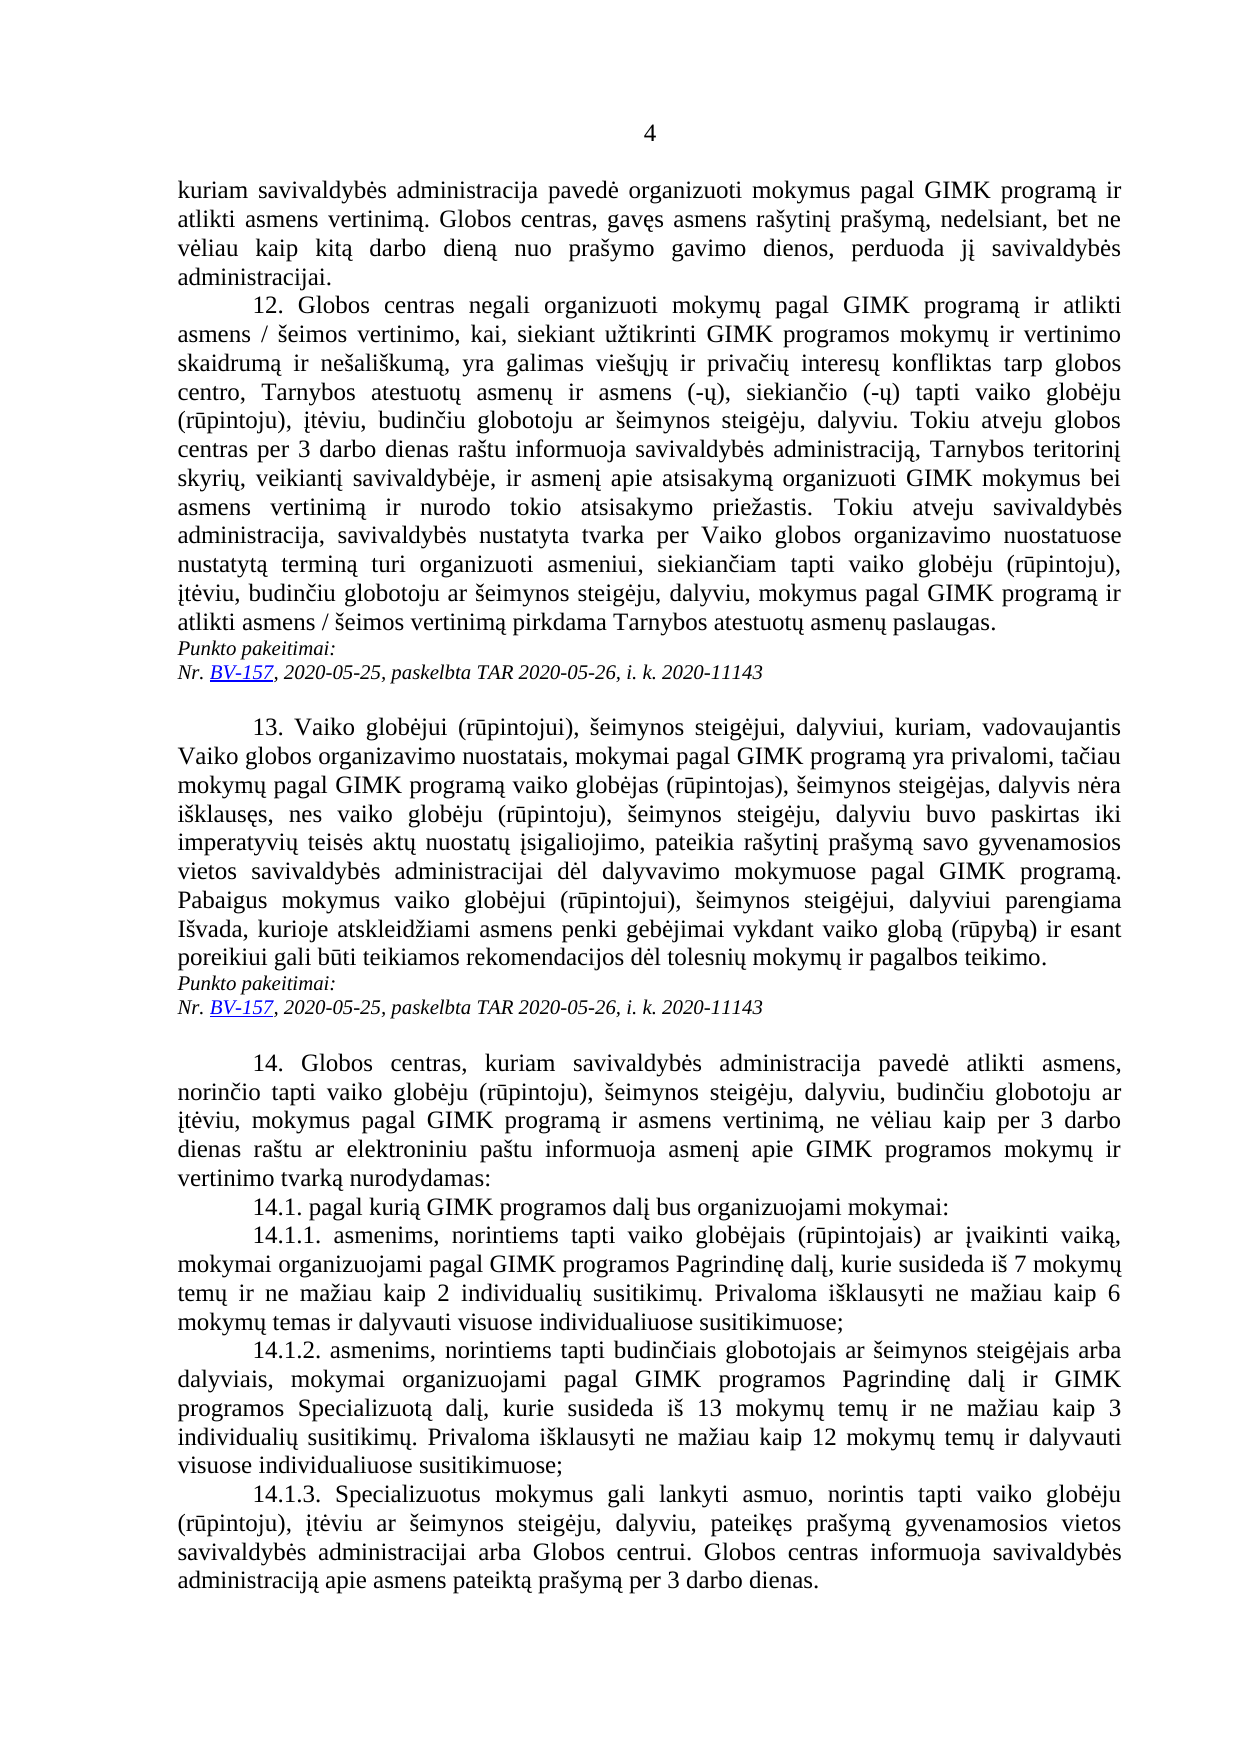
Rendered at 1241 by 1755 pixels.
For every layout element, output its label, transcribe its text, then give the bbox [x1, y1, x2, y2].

text 14. Globos centras, kuriam savivaldybės administracija pavedė atlikti asmens, norinčio tapti vaiko globėju (rūpintoju), šeimynos steigėju, dalyviu, budinčiu globotoju ar įtėviu, mokymus pagal GIMK programą ir asmens vertinimą, ne vėliau kaip per 3 darbo dienas raštu ar elektroniniu paštu informuoja asmenį apie GIMK programos mokymų ir vertinimo tvarką nurodydamas: [177, 1048, 1122, 1192]
text Nr. BV-157, 2020-05-25, paskelbta TAR 2020-05-26, i. k. 2020-11143 [177, 995, 1122, 1019]
text Punkto pakeitimai: [177, 971, 1122, 995]
text Nr. BV-157, 2020-05-25, paskelbta TAR 2020-05-26, i. k. 2020-11143 [177, 660, 1122, 684]
text 14.1.2. asmenims, norintiems tapti budinčiais globotojais ar šeimynos steigėjais arba dalyviais, mokymai organizuojami pagal GIMK programos Pagrindinę dalį ir GIMK programos Specializuotą dalį, kurie susideda iš 13 mokymų temų ir ne mažiau kaip 3 individualių susitikimų. Privaloma išklausyti ne mažiau kaip 12 mokymų temų ir dalyvauti visuose individualiuose susitikimuose; [177, 1336, 1122, 1479]
text 12. Globos centras negali organizuoti mokymų pagal GIMK programą ir atlikti asmens / šeimos vertinimo, kai, siekiant užtikrinti GIMK programos mokymų ir vertinimo skaidrumą ir nešališkumą, yra galimas viešųjų ir privačių interesų konfliktas tarp globos centro, Tarnybos atestuotų asmenų ir asmens (-ų), siekiančio (-ų) tapti vaiko globėju (rūpintoju), įtėviu, budinčiu globotoju ar šeimynos steigėju, dalyviu. Tokiu atveju globos centras per 3 darbo dienas raštu informuoja savivaldybės administraciją, Tarnybos teritorinį skyrių, veikiantį savivaldybėje, ir asmenį apie atsisakymą organizuoti GIMK mokymus bei asmens vertinimą ir nurodo tokio atsisakymo priežastis. Tokiu atveju savivaldybės administracija, savivaldybės nustatyta tvarka per Vaiko globos organizavimo nuostatuose nustatytą terminą turi organizuoti asmeniui, siekiančiam tapti vaiko globėju (rūpintoju), įtėviu, budinčiu globotoju ar šeimynos steigėju, dalyviu, mokymus pagal GIMK programą ir atlikti asmens / šeimos vertinimą pirkdama Tarnybos atestuotų asmenų paslaugas. [177, 291, 1122, 636]
text 14.1. pagal kurią GIMK programos dalį bus organizuojami mokymai: [177, 1192, 1122, 1221]
text Punkto pakeitimai: [177, 636, 1122, 660]
text 14.1.1. asmenims, norintiems tapti vaiko globėjais (rūpintojais) ar įvaikinti vaiką, mokymai organizuojami pagal GIMK programos Pagrindinę dalį, kurie susideda iš 7 mokymų temų ir ne mažiau kaip 2 individualių susitikimų. Privaloma išklausyti ne mažiau kaip 6 mokymų temas ir dalyvauti visuose individualiuose susitikimuose; [177, 1221, 1122, 1336]
text kuriam savivaldybės administracija pavedė organizuoti mokymus pagal GIMK programą ir atlikti asmens vertinimą. Globos centras, gavęs asmens rašytinį prašymą, nedelsiant, bet ne vėliau kaip kitą darbo dieną nuo prašymo gavimo dienos, perduoda jį savivaldybės administracijai. [177, 176, 1122, 291]
text 13. Vaiko globėjui (rūpintojui), šeimynos steigėjui, dalyviui, kuriam, vadovaujantis Vaiko globos organizavimo nuostatais, mokymai pagal GIMK programą yra privalomi, tačiau mokymų pagal GIMK programą vaiko globėjas (rūpintojas), šeimynos steigėjas, dalyvis nėra išklausęs, nes vaiko globėju (rūpintoju), šeimynos steigėju, dalyviu buvo paskirtas iki imperatyvių teisės aktų nuostatų įsigaliojimo, pateikia rašytinį prašymą savo gyvenamosios vietos savivaldybės administracijai dėl dalyvavimo mokymuose pagal GIMK programą. Pabaigus mokymus vaiko globėjui (rūpintojui), šeimynos steigėjui, dalyviui parengiama Išvada, kurioje atskleidžiami asmens penki gebėjimai vykdant vaiko globą (rūpybą) ir esant poreikiui gali būti teikiamos rekomendacijos dėl tolesnių mokymų ir pagalbos teikimo. [177, 712, 1122, 971]
text 14.1.3. Specializuotus mokymus gali lankyti asmuo, norintis tapti vaiko globėju (rūpintoju), įtėviu ar šeimynos steigėju, dalyviu, pateikęs prašymą gyvenamosios vietos savivaldybės administracijai arba Globos centrui. Globos centras informuoja savivaldybės administraciją apie asmens pateiktą prašymą per 3 darbo dienas. [177, 1479, 1122, 1594]
